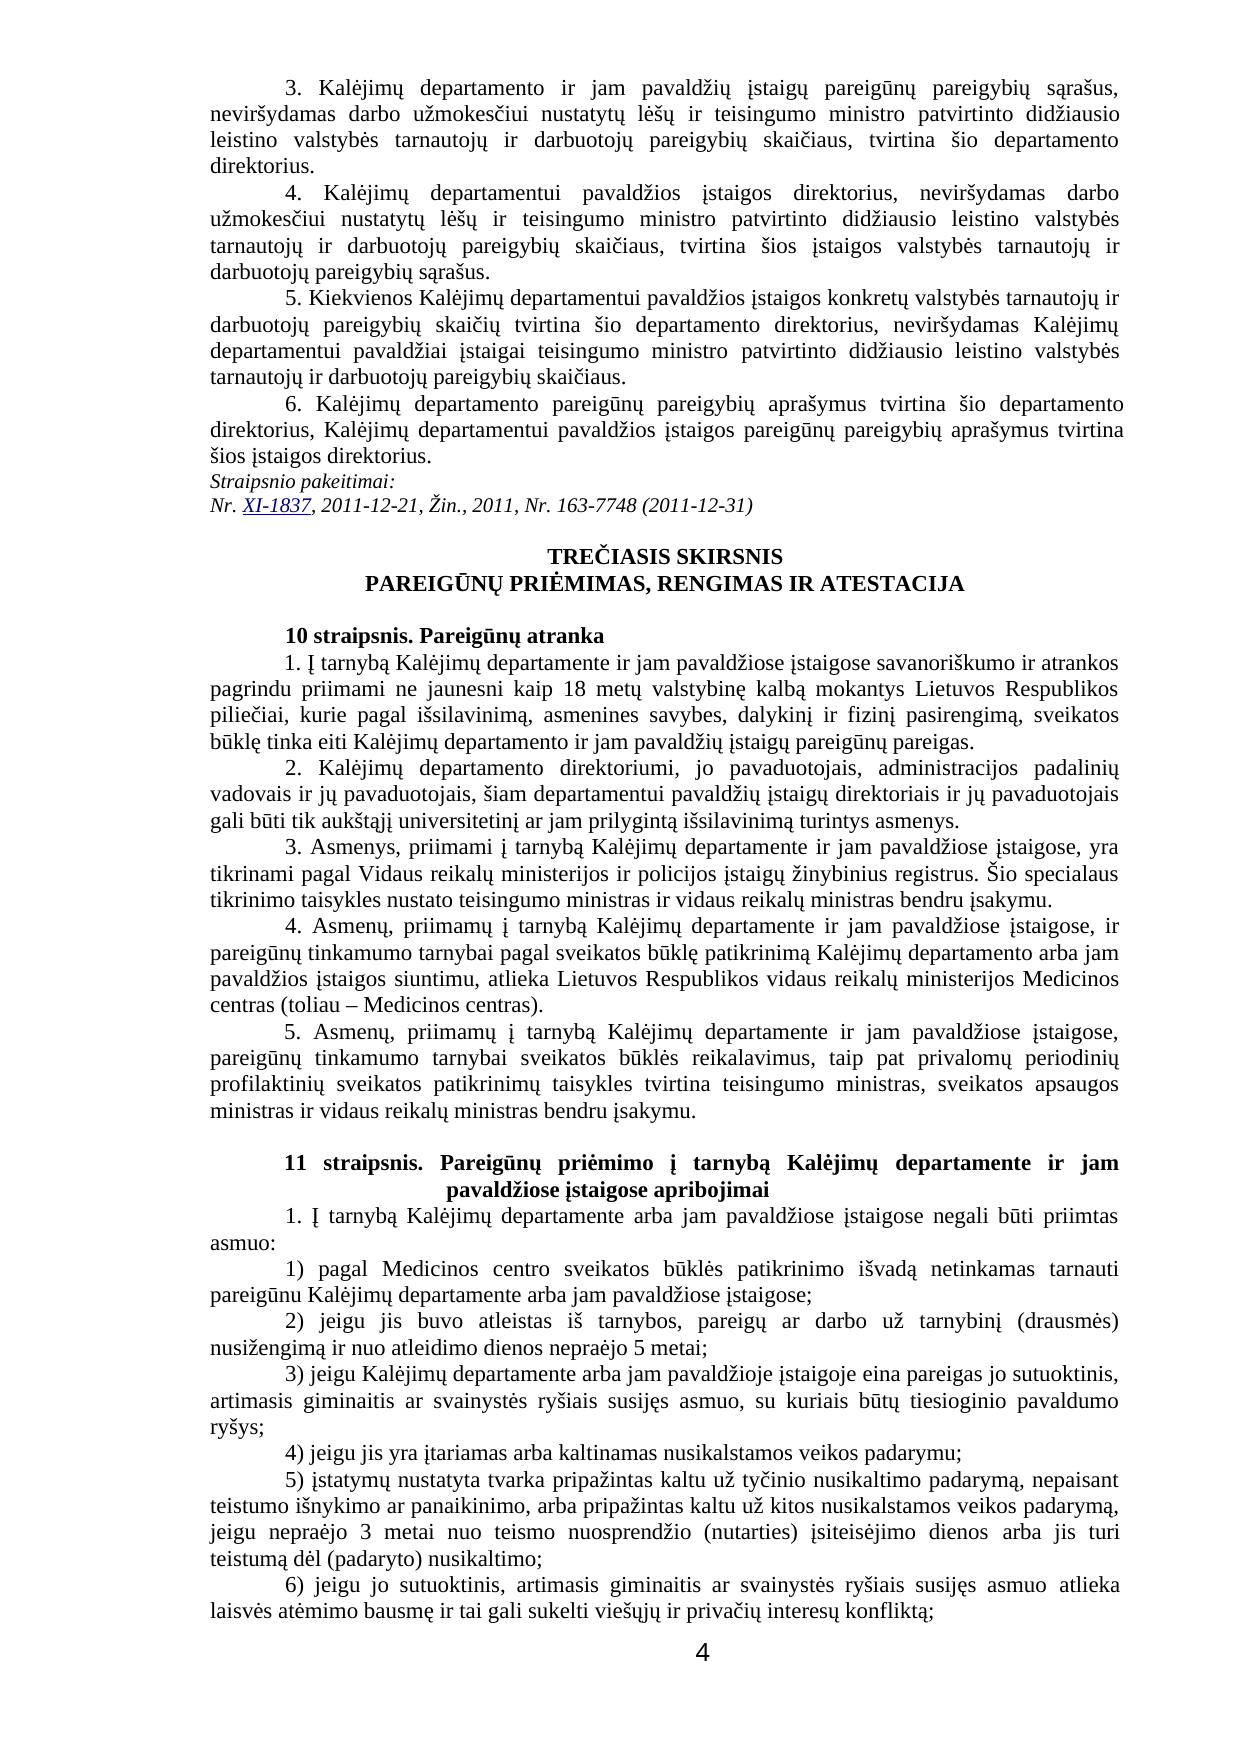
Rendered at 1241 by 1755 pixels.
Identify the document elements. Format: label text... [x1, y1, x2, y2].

text 5) įstatymų nustatyta tvarka pripažintas kaltu už tyčinio nusikaltimo padarymą, nepaisant teistumo išnykimo ar panaikinimo, arba pripažintas kaltu už kitos nusikalstamos veikos padarymą, jeigu nepraėjo 3 metai nuo teismo nuosprendžio (nutarties) įsiteisėjimo dienos arba jis turi teistumą dėl (padaryto) nusikaltimo; [210, 1466, 1120, 1571]
text 10 straipsnis. Pareigūnų atranka [210, 622, 1120, 649]
text 1) pagal Medicinos centro sveikatos būklės patikrinimo išvadą netinkamas tarnauti pareigūnu Kalėjimų departamente arba jam pavaldžiose įstaigose; [210, 1255, 1120, 1308]
text TREČIASIS SKIRSNIS [210, 543, 1120, 570]
text 1. Į tarnybą Kalėjimų departamente arba jam pavaldžiose įstaigose negali būti priimtas asmuo: [210, 1202, 1120, 1255]
text 3) jeigu Kalėjimų departamente arba jam pavaldžioje įstaigoje eina pareigas jo sutuoktinis, artimasis giminaitis ar svainystės ryšiais susijęs asmuo, su kuriais būtų tiesioginio pavaldumo ryšys; [210, 1360, 1120, 1439]
text 2. Kalėjimų departamento direktoriumi, jo pavaduotojais, administracijos padalinių vadovais ir jų pavaduotojais, šiam departamentui pavaldžių įstaigų direktoriais ir jų pavaduotojais gali būti tik aukštąjį universitetinį ar jam prilygintą išsilavinimą turintys asmenys. [210, 754, 1120, 833]
text 4. Kalėjimų departamentui pavaldžios įstaigos direktorius, neviršydamas darbo užmokesčiui nustatytų lėšų ir teisingumo ministro patvirtinto didžiausio leistino valstybės tarnautojų ir darbuotojų pareigybių skaičiaus, tvirtina šios įstaigos valstybės tarnautojų ir darbuotojų pareigybių sąrašus. [210, 179, 1120, 284]
text PAREIGŪNŲ PRIĖMIMAS, RENGIMAS IR ATESTACIJA [210, 570, 1120, 596]
text 1. Į tarnybą Kalėjimų departamente ir jam pavaldžiose įstaigose savanoriškumo ir atrankos pagrindu priimami ne jaunesni kaip 18 metų valstybinę kalbą mokantys Lietuvos Respublikos piliečiai, kurie pagal išsilavinimą, asmenines savybes, dalykinį ir fizinį pasirengimą, sveikatos būklę tinka eiti Kalėjimų departamento ir jam pavaldžių įstaigų pareigūnų pareigas. [210, 649, 1120, 754]
text 6. Kalėjimų departamento pareigūnų pareigybių aprašymus tvirtina šio departamento direktorius, Kalėjimų departamentui pavaldžios įstaigos pareigūnų pareigybių aprašymus tvirtina šios įstaigos direktorius. [210, 390, 1126, 469]
text 4. Asmenų, priimamų į tarnybą Kalėjimų departamente ir jam pavaldžiose įstaigose, ir pareigūnų tinkamumo tarnybai pagal sveikatos būklę patikrinimą Kalėjimų departamento arba jam pavaldžios įstaigos siuntimu, atlieka Lietuvos Respublikos vidaus reikalų ministerijos Medicinos centras (toliau – Medicinos centras). [210, 912, 1120, 1018]
text 4) jeigu jis yra įtariamas arba kaltinamas nusikalstamos veikos padarymu; [210, 1439, 1120, 1466]
text Straipsnio pakeitimai: [210, 469, 1120, 493]
text 2) jeigu jis buvo atleistas iš tarnybos, pareigų ar darbo už tarnybinį (drausmės) nusižengimą ir nuo atleidimo dienos nepraėjo 5 metai; [210, 1308, 1120, 1360]
text 11 straipsnis. Pareigūnų priėmimo į tarnybą Kalėjimų departamente ir jam pavaldžiose įstaigose apribojimai [284, 1149, 1120, 1202]
text 5. Kiekvienos Kalėjimų departamentui pavaldžios įstaigos konkretų valstybės tarnautojų ir darbuotojų pareigybių skaičių tvirtina šio departamento direktorius, neviršydamas Kalėjimų departamentui pavaldžiai įstaigai teisingumo ministro patvirtinto didžiausio leistino valstybės tarnautojų ir darbuotojų pareigybių skaičiaus. [210, 284, 1120, 390]
text 5. Asmenų, priimamų į tarnybą Kalėjimų departamente ir jam pavaldžiose įstaigose, pareigūnų tinkamumo tarnybai sveikatos būklės reikalavimus, taip pat privalomų periodinių profilaktinių sveikatos patikrinimų taisykles tvirtina teisingumo ministras, sveikatos apsaugos ministras ir vidaus reikalų ministras bendru įsakymu. [210, 1018, 1120, 1123]
text Nr. XI-1837, 2011-12-21, Žin., 2011, Nr. 163-7748 (2011-12-31) [210, 493, 1120, 517]
text 3. Kalėjimų departamento ir jam pavaldžių įstaigų pareigūnų pareigybių sąrašus, neviršydamas darbo užmokesčiui nustatytų lėšų ir teisingumo ministro patvirtinto didžiausio leistino valstybės tarnautojų ir darbuotojų pareigybių skaičiaus, tvirtina šio departamento direktorius. [210, 73, 1120, 179]
text 6) jeigu jo sutuoktinis, artimasis giminaitis ar svainystės ryšiais susijęs asmuo atlieka laisvės atėmimo bausmę ir tai gali sukelti viešųjų ir privačių interesų konfliktą; [210, 1571, 1120, 1624]
text 3. Asmenys, priimami į tarnybą Kalėjimų departamente ir jam pavaldžiose įstaigose, yra tikrinami pagal Vidaus reikalų ministerijos ir policijos įstaigų žinybinius registrus. Šio specialaus tikrinimo taisykles nustato teisingumo ministras ir vidaus reikalų ministras bendru įsakymu. [210, 833, 1120, 912]
